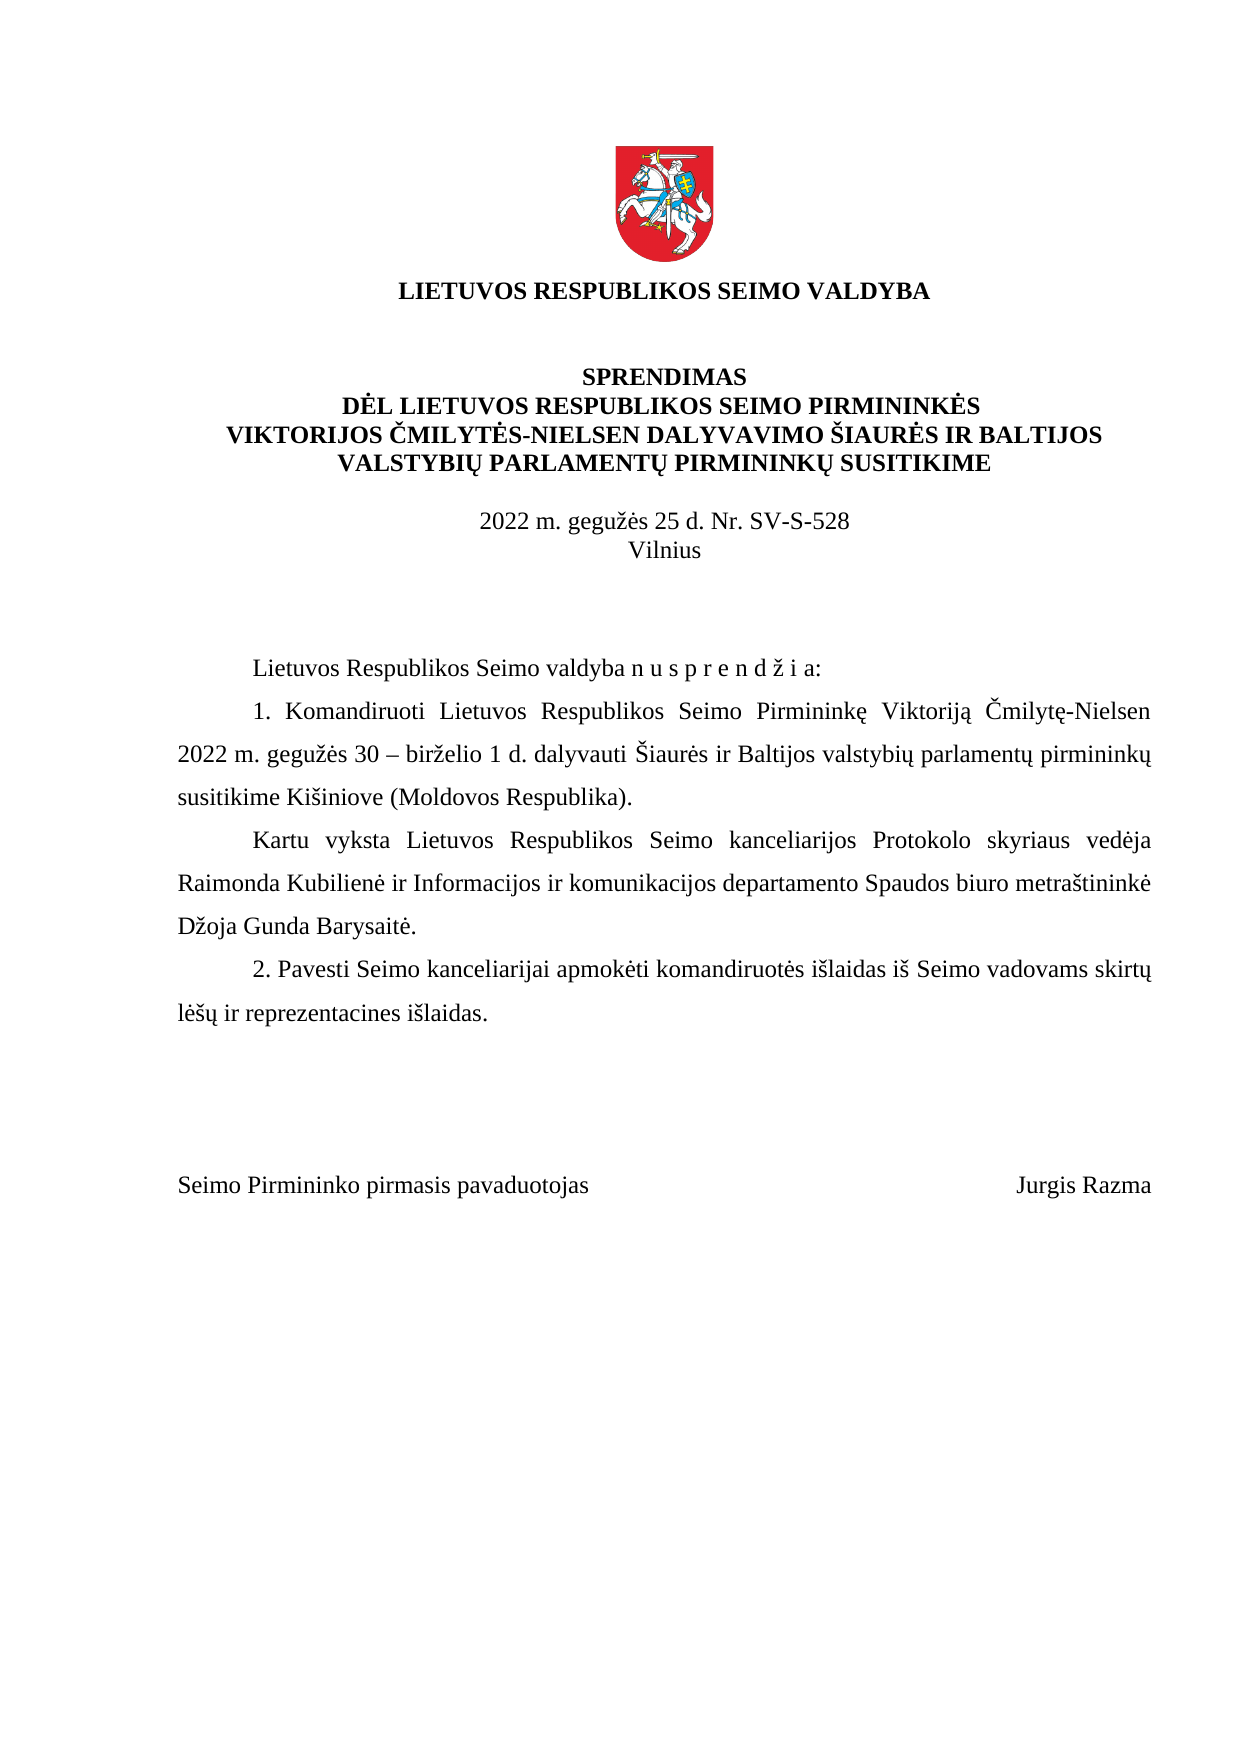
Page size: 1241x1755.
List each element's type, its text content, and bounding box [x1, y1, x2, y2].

text Lietuvos Respublikos Seimo valdyba nusprendžia: [177, 653, 1152, 681]
text SPRENDIMAS [177, 362, 1152, 391]
text Seimo Pirmininko pirmasis pavaduotojas Jurgis Razma [177, 1170, 1152, 1199]
text DĖL LIETUVOS RESPUBLIKOS SEIMO PIRMININKĖS VIKTORIJOS ČMILYTĖS-NIELSEN DALYVAVIMO ŠIAURĖS IR BALTIJOS VALSTYBIŲ PARLAMENTŲ PIRMININKŲ SUSITIKIME [177, 391, 1152, 477]
text 2. Pavesti Seimo kanceliarijai apmokėti komandiruotės išlaidas iš Seimo vadovams skirtų lėšų ir reprezentacines išlaidas. [177, 954, 1152, 1026]
text LIETUVOS RESPUBLIKOS SEIMO VALDYBA [177, 276, 1152, 305]
text Kartu vyksta Lietuvos Respublikos Seimo kanceliarijos Protokolo skyriaus vedėja Raimonda Kubilienė ir Informacijos ir komunikacijos departamento Spaudos biuro metraštininkė Džoja Gunda Barysaitė. [177, 825, 1152, 940]
text Vilnius [177, 535, 1152, 563]
text 2022 m. gegužės 25 d. Nr. SV-S-528 [177, 506, 1152, 535]
text 1. Komandiruoti Lietuvos Respublikos Seimo Pirmininkę Viktoriją Čmilytę-Nielsen 2022 m. gegužės 30 – birželio 1 d. dalyvauti Šiaurės ir Baltijos valstybių parlamentų pirmininkų susitikime Kišiniove (Moldovos Respublika). [177, 696, 1152, 811]
